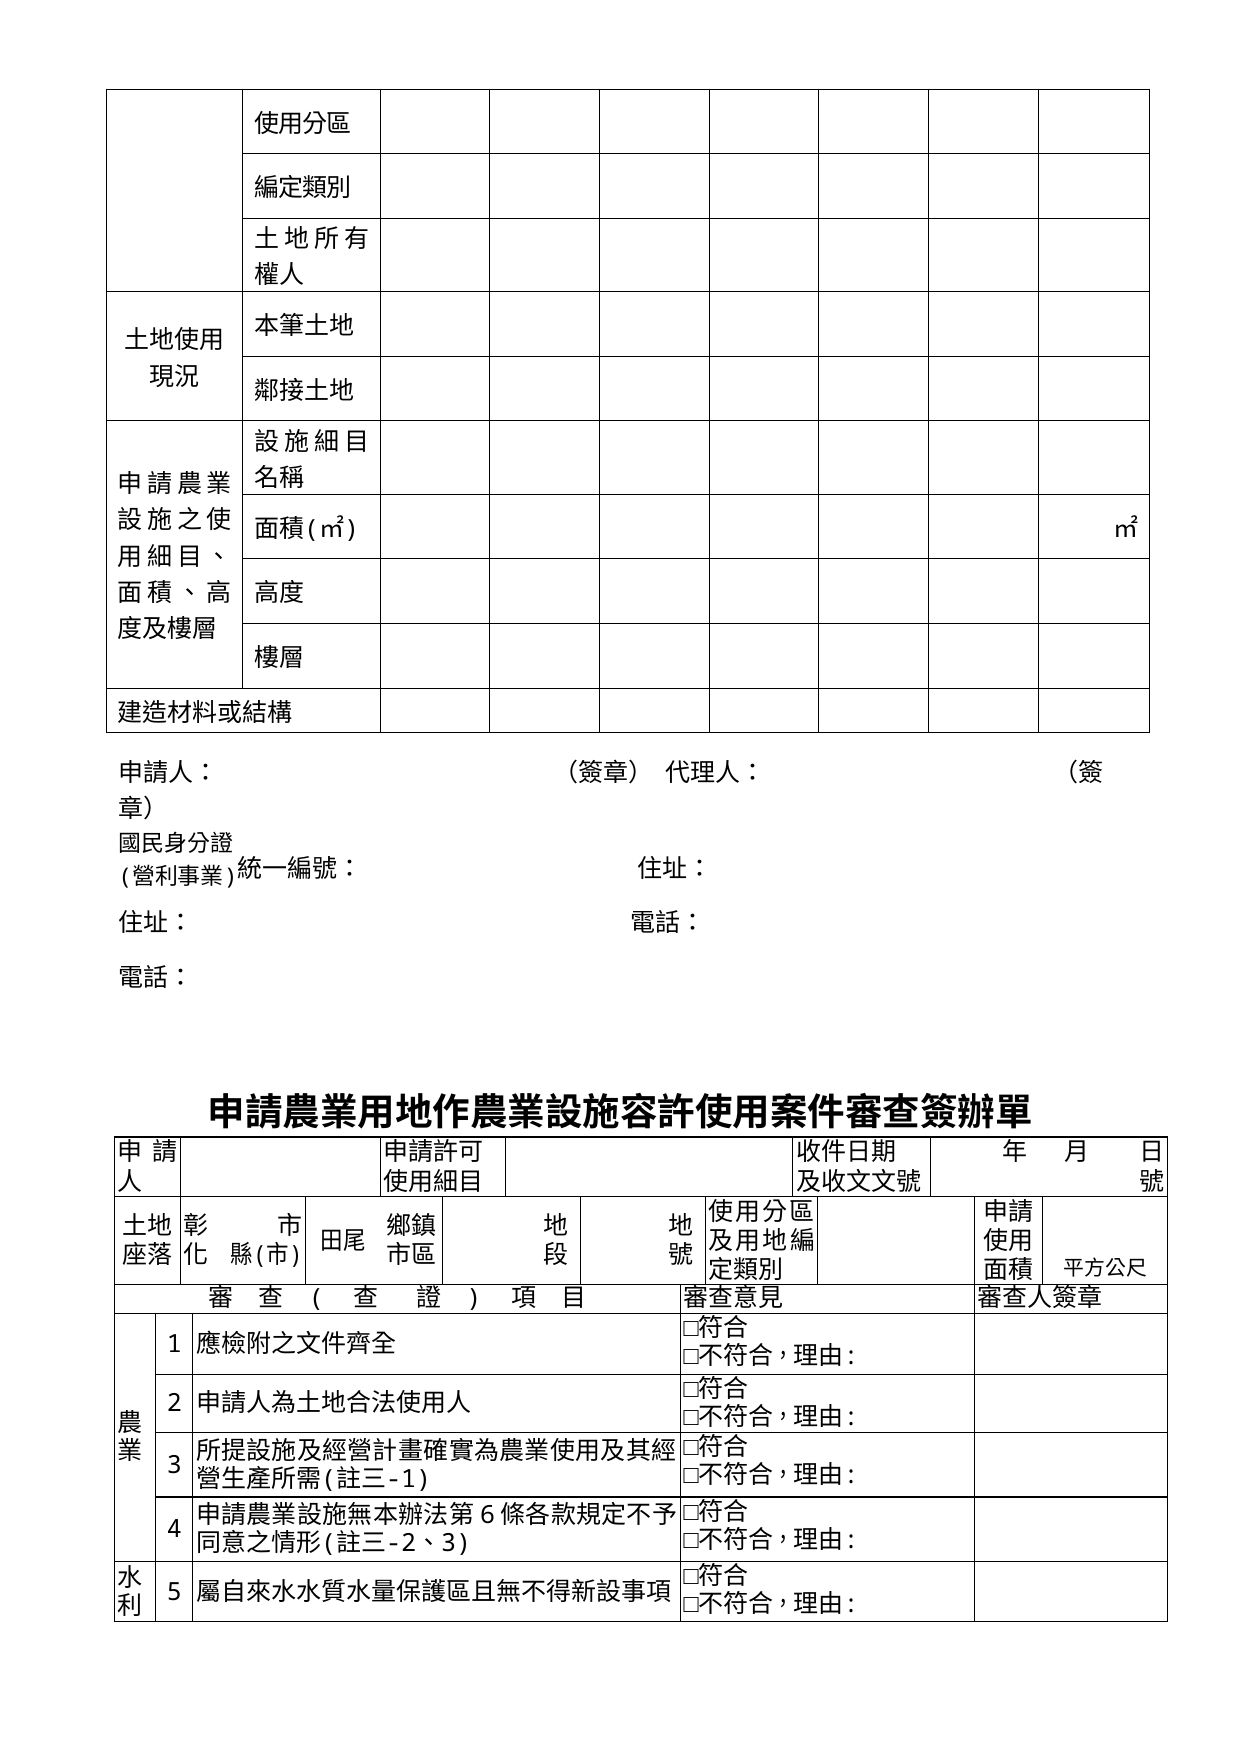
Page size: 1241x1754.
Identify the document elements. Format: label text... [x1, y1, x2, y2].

table_cell □符合 □不符合，理由: [681, 1433, 974, 1496]
table_cell [1039, 219, 1149, 291]
text 國民身分證(營利事業)統一編號： 住址： [118, 824, 1122, 891]
table_cell [710, 357, 818, 420]
text 申請人： （簽章） 代理人： （簽章） [118, 752, 1122, 824]
table_cell [381, 421, 489, 494]
table_cell [819, 292, 928, 356]
table_cell [600, 421, 709, 494]
table_cell 審查人簽章 [975, 1285, 1167, 1312]
table_cell [975, 1562, 1167, 1621]
table_cell [819, 421, 928, 494]
table_header [107, 90, 242, 291]
table_cell [929, 559, 1038, 623]
table_cell [1039, 559, 1149, 623]
table_cell [600, 154, 709, 218]
table_cell 申請人為土地合法使用人 [193, 1375, 680, 1432]
table_cell 市 縣(市) [212, 1197, 305, 1284]
table_cell [710, 154, 818, 218]
table_cell [710, 624, 818, 687]
table_cell 水 利 [115, 1562, 155, 1621]
table_cell 樓層 [243, 624, 380, 687]
table_cell [600, 689, 709, 732]
table_cell [929, 90, 1038, 153]
table_cell [1039, 357, 1149, 420]
table_header [506, 1138, 792, 1196]
text 申請農業用地作農業設施容許使用案件審查簽辦單 [118, 1082, 1122, 1136]
table_cell [819, 624, 928, 687]
table_cell [975, 1314, 1167, 1374]
table_cell 所提設施及經營計畫確實為農業使用及其經營生產所需(註三-1) [193, 1433, 680, 1496]
table_cell [710, 292, 818, 356]
table_cell [710, 495, 818, 558]
table_cell ㎡ [1039, 495, 1149, 558]
table_cell [710, 421, 818, 494]
table_cell 面積(㎡) [243, 495, 380, 558]
table_cell [1039, 90, 1149, 153]
table_header 收件日期 及收文文號 [793, 1138, 930, 1196]
table_cell 平方公尺 [1043, 1248, 1167, 1284]
table_cell [490, 559, 599, 623]
table_cell [975, 1433, 1167, 1496]
table_cell [381, 689, 489, 732]
table_cell [710, 90, 818, 153]
table_cell [819, 90, 928, 153]
table_cell [381, 495, 489, 558]
table_cell 5 [156, 1562, 192, 1621]
table_cell 地段 [530, 1197, 580, 1284]
table_cell [600, 292, 709, 356]
table_cell [600, 495, 709, 558]
table_cell [819, 219, 928, 291]
table_cell [929, 495, 1038, 558]
table_cell [929, 689, 1038, 732]
table_cell [490, 154, 599, 218]
table_cell 應檢附之文件齊全 [193, 1314, 680, 1374]
table_cell 彰化 [181, 1197, 212, 1284]
table_cell □符合 □不符合，理由: [681, 1562, 974, 1621]
table_header 申請許可 使用細目 [381, 1138, 505, 1196]
table_cell 1 [156, 1314, 192, 1374]
table_cell 本筆土地 [243, 292, 380, 356]
table_cell [1039, 292, 1149, 356]
table_cell [1043, 1197, 1167, 1248]
table_cell [381, 624, 489, 687]
table_cell [490, 624, 599, 687]
table_cell [490, 219, 599, 291]
table_cell 土地所有權人 [243, 219, 380, 291]
table_cell [710, 219, 818, 291]
table_header 申請人 [115, 1138, 180, 1196]
table_cell [490, 357, 599, 420]
table_cell 地號 [655, 1197, 705, 1284]
table_cell [929, 421, 1038, 494]
table_cell [819, 495, 928, 558]
table_cell 土地 座落 [115, 1197, 180, 1284]
table_cell 編定類別 [243, 154, 380, 218]
table_cell [381, 292, 489, 356]
table_cell [381, 154, 489, 218]
table_cell [490, 292, 599, 356]
table_cell [381, 219, 489, 291]
table_cell [1039, 421, 1149, 494]
table_cell □符合 □不符合，理由: [681, 1314, 974, 1374]
table_cell 田尾 [306, 1197, 380, 1284]
table_cell 農 業 [115, 1314, 155, 1561]
table_cell [1039, 689, 1149, 732]
table_cell [818, 1197, 974, 1284]
table_cell [600, 90, 709, 153]
table_cell [929, 154, 1038, 218]
table_cell [1039, 624, 1149, 687]
table_cell [710, 559, 818, 623]
table_cell [381, 90, 489, 153]
table_cell [490, 90, 599, 153]
table_cell 申請農業設施無本辦法第6條各款規定不予同意之情形(註三-2、3) [193, 1498, 680, 1561]
table_cell [929, 624, 1038, 687]
table_cell [443, 1197, 530, 1284]
table_cell □符合 □不符合，理由: [681, 1375, 974, 1432]
table_cell [819, 689, 928, 732]
table_cell 土地使用現況 [107, 292, 242, 420]
table_cell 使用分區及用地編定類別 [706, 1197, 817, 1284]
text 電話： [118, 957, 1122, 993]
table_cell 鄉鎮 市區 [380, 1197, 442, 1284]
table_cell 申請農業設施之使用細目、面積、高度及樓層 [107, 421, 242, 687]
table_cell [929, 292, 1038, 356]
table_cell [600, 559, 709, 623]
table_cell [600, 357, 709, 420]
table_cell [929, 357, 1038, 420]
table_cell [490, 689, 599, 732]
table_cell 使用分區 [243, 90, 380, 153]
table_cell [1039, 154, 1149, 218]
table_cell [819, 559, 928, 623]
table_cell 鄰接土地 [243, 357, 380, 420]
table_cell [929, 219, 1038, 291]
table_cell 申請使用面積 [975, 1197, 1042, 1284]
table_cell [819, 357, 928, 420]
table_cell [581, 1197, 655, 1284]
table_cell [600, 624, 709, 687]
table_header 年 月 日 號 [931, 1138, 1167, 1196]
table_cell 設施細目名稱 [243, 421, 380, 494]
table_cell [381, 559, 489, 623]
table_cell [600, 219, 709, 291]
table_cell [975, 1375, 1167, 1432]
table_cell [819, 154, 928, 218]
table_cell [490, 495, 599, 558]
table_cell 屬自來水水質水量保護區且無不得新設事項 [193, 1562, 680, 1621]
table_cell [490, 421, 599, 494]
text 住址： 電話： [118, 902, 1122, 938]
table_cell [381, 357, 489, 420]
table_cell [975, 1498, 1167, 1561]
table_header [181, 1138, 380, 1196]
table_cell 審查意見 [681, 1285, 974, 1312]
table_cell 高度 [243, 559, 380, 623]
table_cell 2 [156, 1375, 192, 1432]
table_cell 3 [156, 1433, 192, 1496]
table_cell □符合 □不符合，理由: [681, 1498, 974, 1561]
table_cell [710, 689, 818, 732]
table_cell 4 [156, 1498, 192, 1561]
table_cell 審 查 ( 查 證 ) 項 目 [115, 1285, 680, 1312]
table_cell 建造材料或結構 [107, 689, 380, 732]
